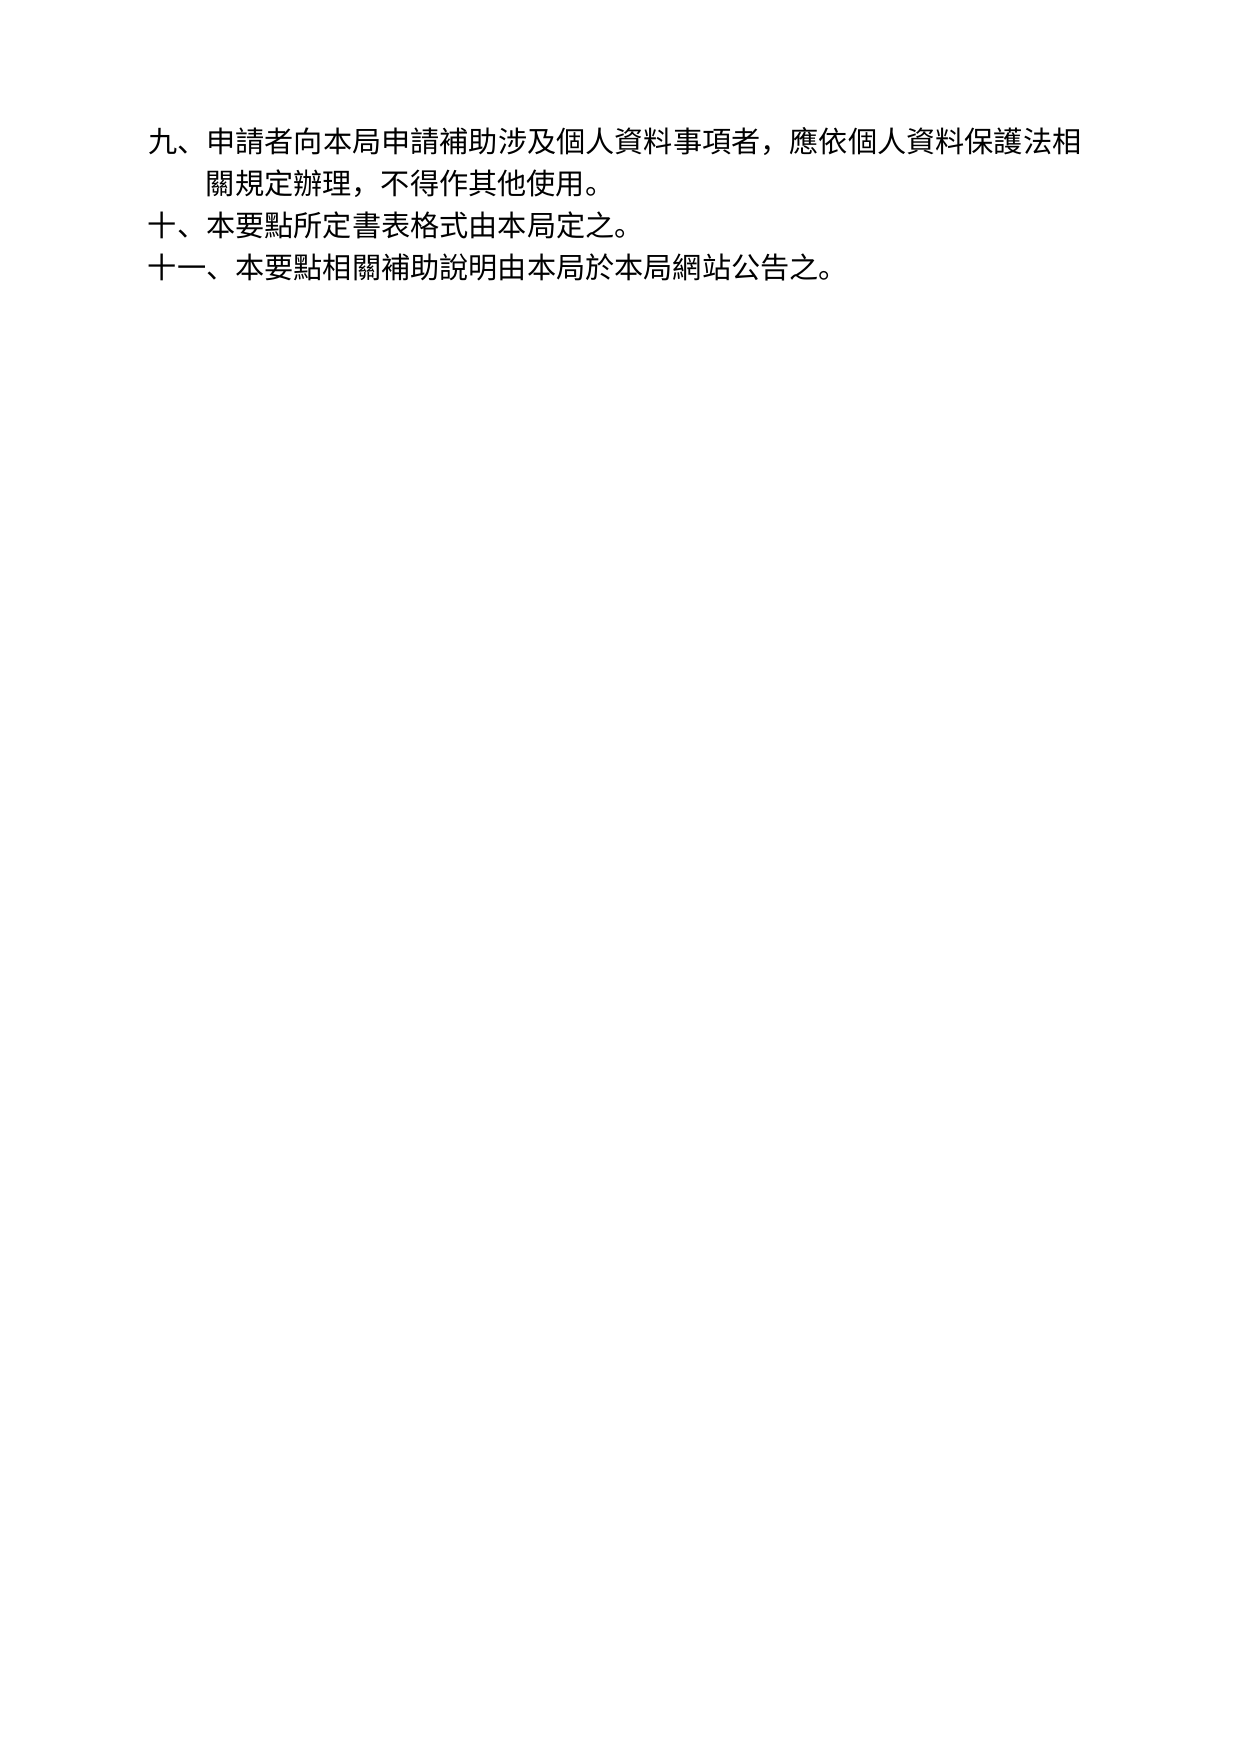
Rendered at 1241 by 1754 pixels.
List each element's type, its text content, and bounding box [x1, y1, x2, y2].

text 十、本要點所定書表格式由本局定之。 [148, 203, 1100, 245]
text 十一、本要點相關補助說明由本局於本局網站公告之。 [148, 245, 1092, 287]
text 九、申請者向本局申請補助涉及個人資料事項者，應依個人資料保護法相關規定辦理，不得作其他使用。 [148, 118, 1102, 203]
